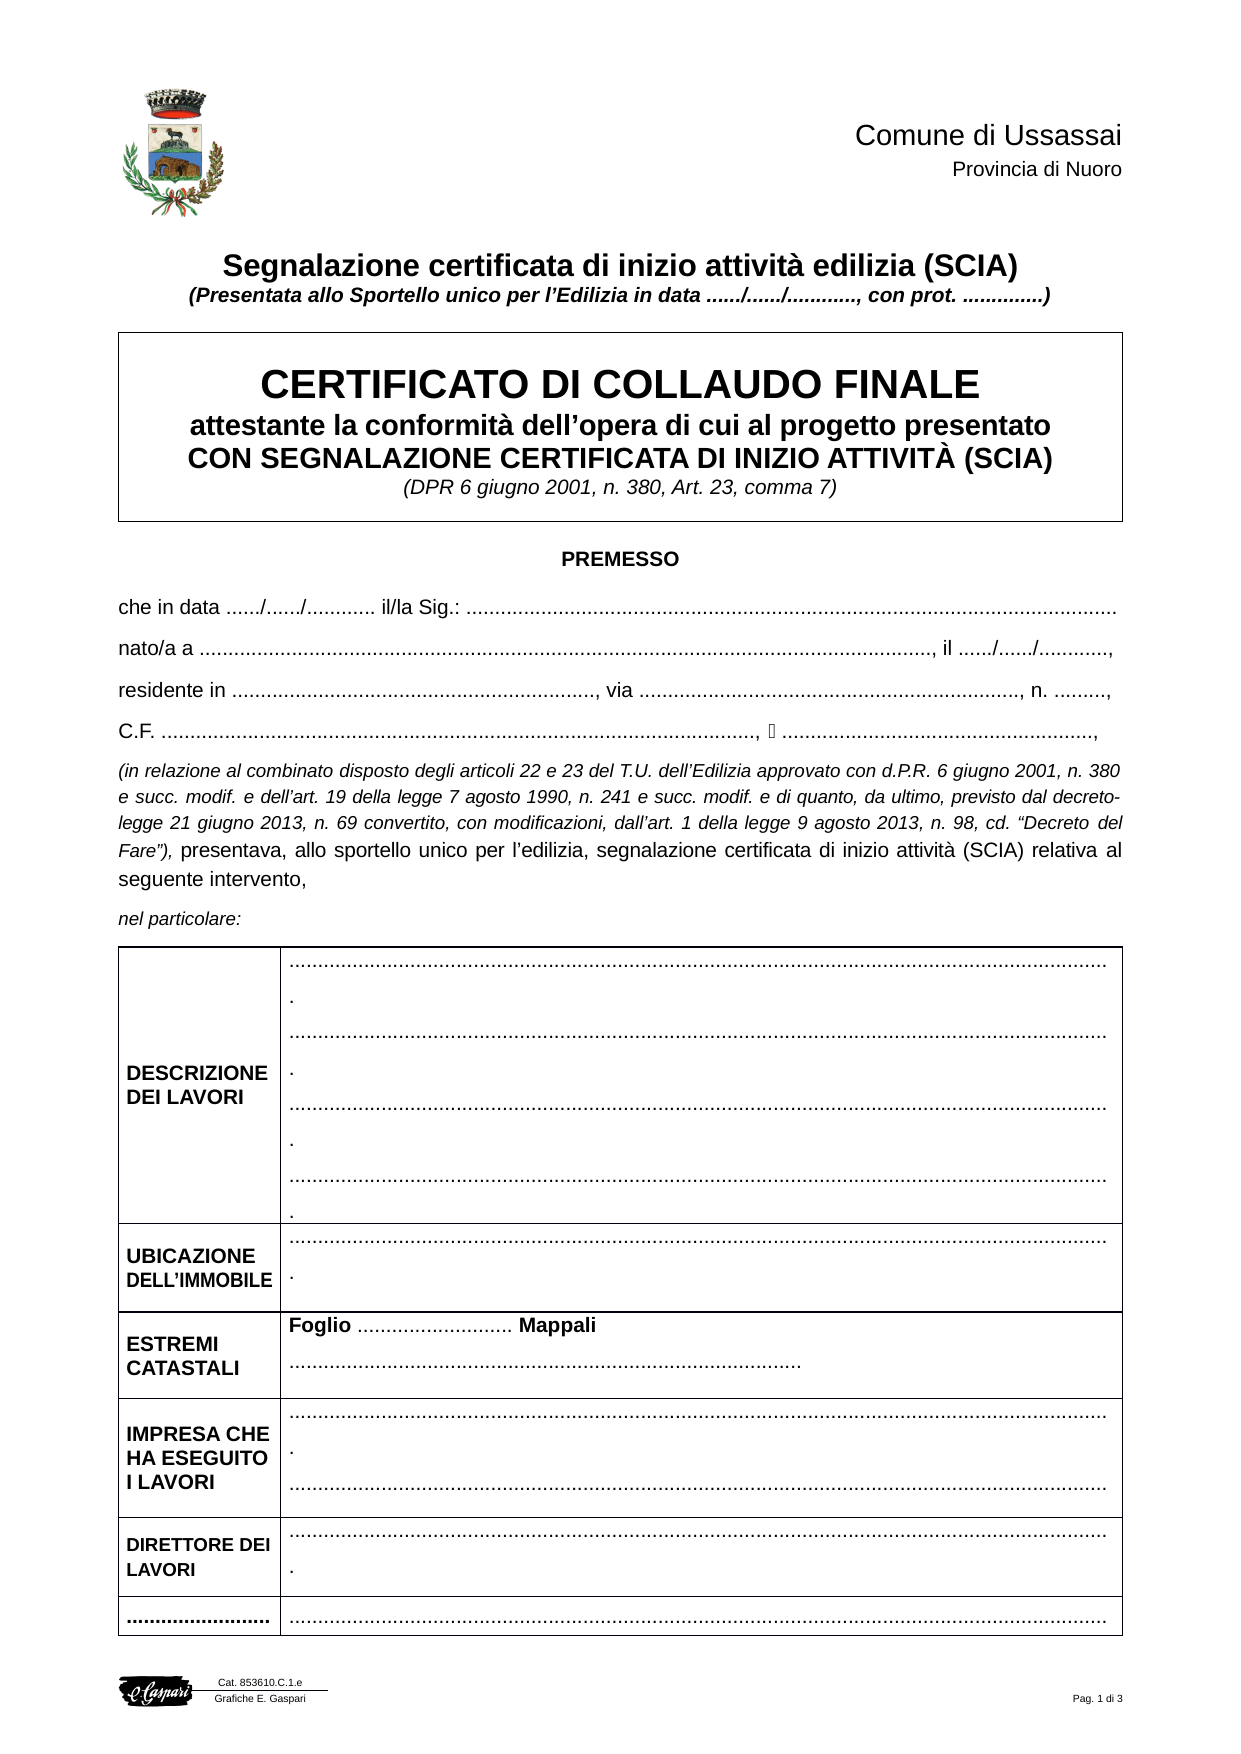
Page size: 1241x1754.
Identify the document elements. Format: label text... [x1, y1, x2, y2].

picture [122, 87, 224, 219]
text (in relazione al combinato disposto degli articoli 22 e 23 del T.U. dell’Edilizia approvato con d.P.R. 6 giugno 2001, n. 380 e succ. modif. e dell’art. 19 della legge 7 agosto 1990, n. 241 e succ. modif. e di quanto, da ultimo, previsto dal decreto-legge 21 giugno 2013, n. 69 convertito, con modificazioni, dall’art. 1 della legge 9 agosto 2013, n. 98, cd. “Decreto del Fare”), presentava, allo sportello unico per l’edilizia, segnalazione certificata di inizio attività (SCIA) relativa al seguente intervento, [118, 760, 1122, 891]
subtitle PREMESSO [118, 547, 1122, 571]
table_cell ............................................................................................................................................... ............................................................................................................................................... [281, 1224, 1122, 1311]
text Provincia di Nuoro [224, 157, 1122, 181]
table_cell DIRETTORE DEI LAVORI [119, 1518, 280, 1596]
table_cell ............................................................................................................................................... ............................................................................................................................................... Cod. Fisc. ..................................................................  ..................................................... [281, 1399, 1122, 1517]
text nato/a a ..............................................................................................................................., il ....../....../............, [118, 636, 1122, 660]
picture [118, 1675, 193, 1707]
text (Presentata allo Sportello unico per l’Edilizia in data ....../....../............, con prot. ..............) [118, 283, 1122, 307]
text nel particolare: [118, 908, 1122, 930]
title Segnalazione certificata di inizio attività edilizia (SCIA) [118, 247, 1122, 283]
table_cell ............................................................................................................................................... ............................................................................................................................................... [281, 1518, 1122, 1596]
table_cell Foglio ........................... Mappali ......................................................................................... ............................................................................................................................................... [281, 1313, 1122, 1398]
table_header DESCRIZIONE DEI LAVORI [119, 948, 280, 1223]
table_cell IMPRESA CHE HA ESEGUITO I LAVORI [119, 1399, 280, 1517]
table_cell ............................................................................................................................................... ............................................................................................................................................... [281, 1597, 1122, 1635]
table_cell ......................... [119, 1597, 280, 1635]
text residente in ..............................................................., via .................................................................., n. ........., [118, 677, 1122, 701]
table_cell ESTREMI CATASTALI [119, 1313, 280, 1398]
table_cell UBICAZIONE DELL’IMMOBILE [119, 1224, 280, 1311]
table_header CERTIFICATO DI COLLAUDO FINALE attestante la conformità dell’opera di cui al progetto presentato CON SEGNALAZIONE CERTIFICATA DI INIZIO ATTIVITÀ (SCIA) (DPR 6 giugno 2001, n. 380, Art. 23, comma 7) [119, 333, 1122, 521]
text Comune di Ussassai [224, 118, 1122, 152]
text che in data ....../....../............ il/la Sig.: ................................................................................................................. [118, 595, 1122, 619]
table_header ............................................................................................................................................... ............................................................................................................................................... ............................................................................................................................................... ............................................................................................................................................... [281, 948, 1122, 1223]
text C.F. .......................................................................................................,  ......................................................, [118, 719, 1122, 743]
